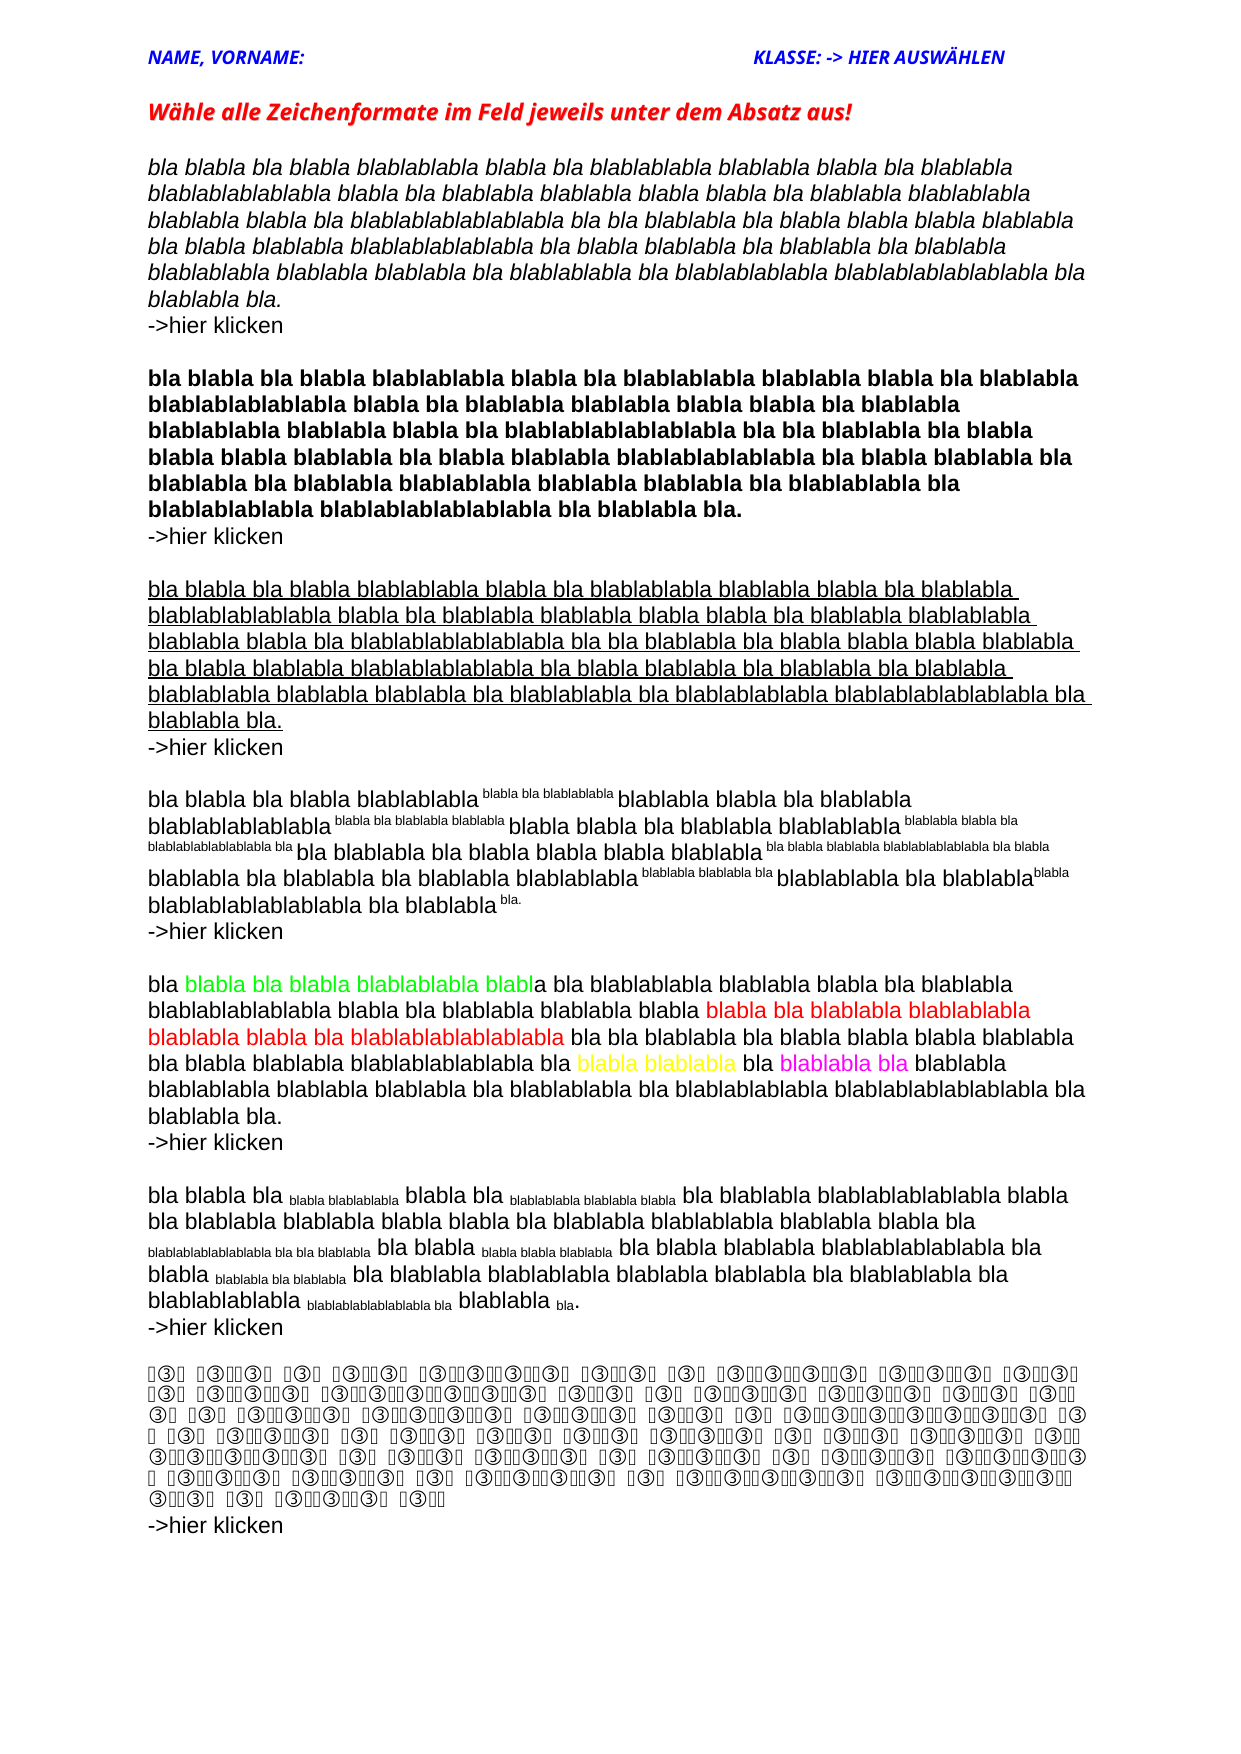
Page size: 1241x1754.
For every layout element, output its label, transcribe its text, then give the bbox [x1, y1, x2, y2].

text ->hier klicken [148, 918, 1093, 944]
text ->hier klicken [148, 312, 1093, 338]
text ->hier klicken [148, 523, 1093, 549]
text ->hier klicken [148, 1129, 1093, 1155]
text ->hier klicken [148, 1313, 1093, 1340]
text bla blabla bla blabla blablablabla blabla bla blablablabla blablabla blabla bla blablabla blablablablablabla blabla bla blablabla blablabla blabla blabla bla blablabla blablablabla blablabla blabla bla blablablablablablabla bla bla blablabla bla blabla blabla blabla blablabla bla blabla blablabla blablablablablabla bla blabla blablabla bla blablabla bla blablabla blablablabla blablabla blablabla bla blablablabla bla blablablablabla blablablablablablabla bla blablabla bla. [148, 1182, 1093, 1313]
text Wähle alle Zeichenformate im Feld jeweils unter dem Absatz aus! [148, 96, 1093, 127]
text bla blabla bla blabla blablablabla blabla bla blablablabla blablabla blabla bla blablabla blablablablablabla blabla bla blablabla blablabla blabla blabla bla blablabla blablablabla blablabla blabla bla blablablablablablabla bla bla blablabla bla blabla blabla blabla blablabla bla blabla blablabla blablablablablabla bla blabla blablabla bla blablabla bla blablabla blablablabla blablabla blablabla bla blablablabla bla blablablablabla blablablablablablabla bla blablabla bla. [148, 154, 1093, 312]
text ->hier klicken [148, 734, 1093, 760]
text bla blabla bla blabla blablablabla blabla bla blablablabla blablabla blabla bla blablabla blablablablablabla blabla bla blablabla blablabla blabla blabla bla blablabla blablablabla blablabla blabla bla blablablablablablabla bla bla blablabla bla blabla blabla blabla blablabla bla blabla blablabla blablablablablabla bla blabla blablabla bla blablabla bla blablabla blablablabla blablabla blablabla bla blablablabla bla blablablablabla blablablablablablabla bla blablabla bla. [148, 971, 1093, 1129]
text ->hier klicken [148, 1512, 1093, 1538]
text Name, Vorname: Klasse: -> hier auswählen [148, 44, 1093, 70]
text bla blabla bla blabla blablablabla blabla bla blablablabla blablabla blabla bla blablabla blablablablablabla blabla bla blablabla blablabla blabla blabla bla blablabla blablablabla blablabla blabla bla blablablablablablabla bla bla blablabla bla blabla blabla blabla blablabla bla blabla blablabla blablablablablabla bla blabla blablabla bla blablabla bla blablabla blablablabla blablabla blablabla bla blablablabla bla blablablablabla blablablablablablabla bla blablabla bla. [148, 365, 1093, 523]
text  [148, 1366, 1093, 1512]
text bla blabla bla blabla blablablabla blabla bla blablablabla blablabla blabla bla blablabla blablablablablabla blabla bla blablabla blablabla blabla blabla bla blablabla blablablabla blablabla blabla bla blablablablablablabla bla bla blablabla bla blabla blabla blabla blablabla bla blabla blablabla blablablablablabla bla blabla blablabla bla blablabla bla blablabla blablablabla blablabla blablabla bla blablablabla bla blablablablabla blablablablablablabla bla blablabla bla. [148, 576, 1093, 734]
text bla blabla bla blabla blablablabla blabla bla blablablabla blablabla blabla bla blablabla blablablablablabla blabla bla blablabla blablabla blabla blabla bla blablabla blablablabla blablabla blabla bla blablablablablablabla bla bla blablabla bla blabla blabla blabla blablabla bla blabla blablabla blablablablablabla bla blabla blablabla bla blablabla bla blablabla blablablabla blablabla blablabla bla blablablabla bla blablablablabla blablablablablablabla bla blablabla bla. [148, 786, 1093, 918]
